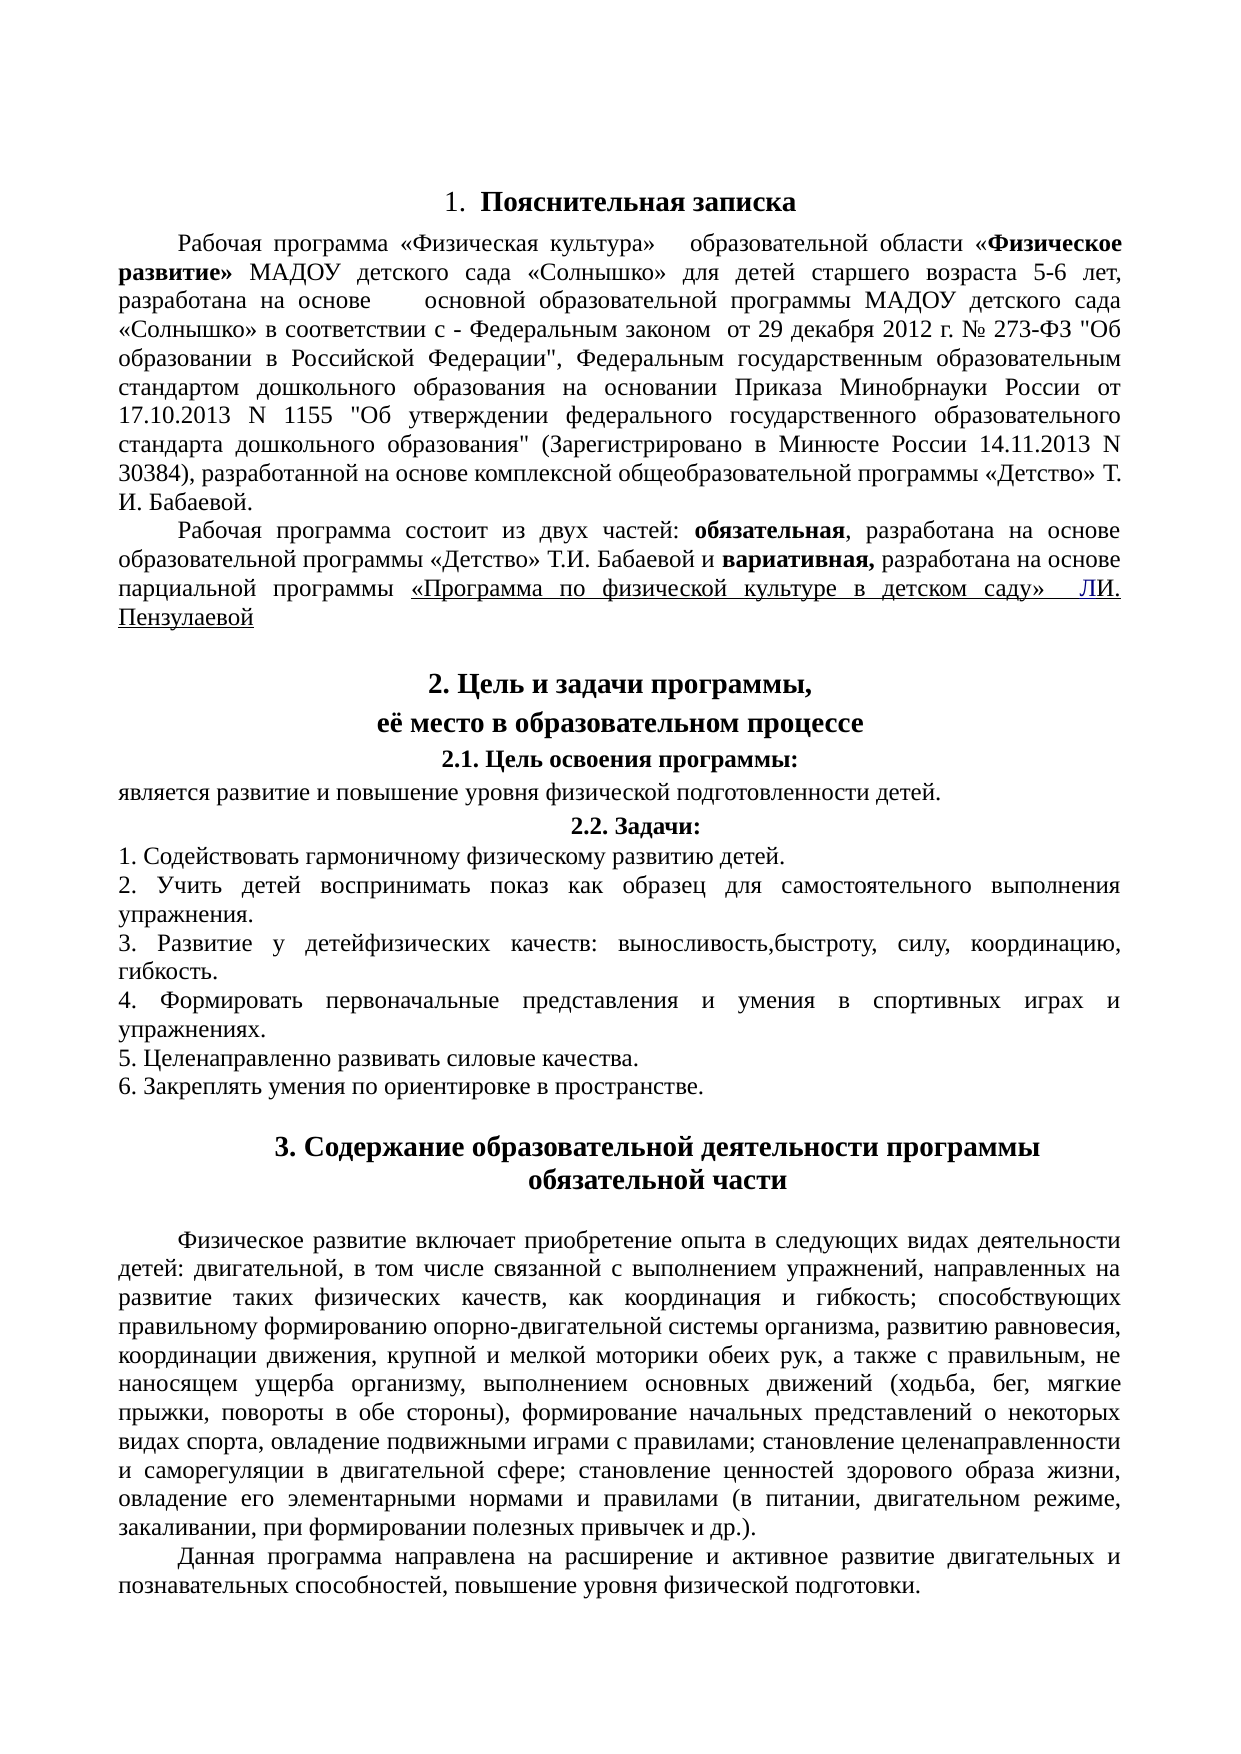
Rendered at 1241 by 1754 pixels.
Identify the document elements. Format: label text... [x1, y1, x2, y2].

text Рабочая программа состоит из двух частей: обязательная, разработана на основе образовательной программы «Детство» Т.И. Бабаевой и вариативная, разработана на основе парциальной программы «Программа по физической культуре в детском саду» ЛИ. Пензулаевой [118, 516, 1121, 631]
text 2. Учить детей воспринимать показ как образец для самостоятельного выполнения упражнения. [118, 870, 1122, 928]
text 3. Содержание образовательной деятельности программы обязательной части [193, 1129, 1122, 1196]
text её место в образовательном процессе [118, 705, 1122, 739]
text Данная программа направлена на расширение и активное развитие двигательных и познавательных способностей, повышение уровня физической подготовки. [118, 1541, 1122, 1598]
text 1. Содействовать гармоничному физическому развитию детей. [118, 841, 1122, 870]
text 3. Развитие у детейфизических качеств: выносливость,быстроту, силу, координацию, гибкость. [118, 928, 1122, 985]
text является развитие и повышение уровня физической подготовленности детей. [118, 777, 1122, 805]
text 2. Цель и задачи программы, [118, 667, 1122, 700]
text 2.1. Цель освоения программы: [118, 744, 1122, 772]
text 4. Формировать первоначальные представления и умения в спортивных играх и упражнениях. [118, 985, 1122, 1043]
text 5. Целенаправленно развивать силовые качества. [118, 1043, 1122, 1071]
text Рабочая программа «Физическая культура» образовательной области «Физическое развитие» МАДОУ детского сада «Солнышко» для детей старшего возраста 5-6 лет, разработана на основе основной образовательной программы МАДОУ детского сада «Солнышко» в соответствии с - Федеральным законом от 29 декабря 2012 г. № 273-ФЗ "Об образовании в Российской Федерации", Федеральным государственным образовательным стандартом дошкольного образования на основании Приказа Минобрнауки России от 17.10.2013 N 1155 "Об утверждении федерального государственного образовательного стандарта дошкольного образования" (Зарегистрировано в Минюсте России 14.11.2013 N 30384), разработанной на основе комплексной общеобразовательной программы «Детство» Т. И. Бабаевой. [118, 228, 1122, 516]
text 2.2. Задачи: [118, 805, 1122, 841]
text 6. Закреплять умения по ориентировке в пространстве. [118, 1071, 1122, 1100]
text Физическое развитие включает приобретение опыта в следующих видах деятельности детей: двигательной, в том числе связанной с выполнением упражнений, направленных на развитие таких физических качеств, как координация и гибкость; способствующих правильному формированию опорно-двигательной системы организма, развитию равновесия, координации движения, крупной и мелкой моторики обеих рук, а также с правильным, не наносящем ущерба организму, выполнением основных движений (ходьба, бег, мягкие прыжки, повороты в обе стороны), формирование начальных представлений о некоторых видах спорта, овладение подвижными играми с правилами; становление целенаправленности и саморегуляции в двигательной сфере; становление ценностей здорового образа жизни, овладение его элементарными нормами и правилами (в питании, двигательном режиме, закаливании, при формировании полезных привычек и др.). [118, 1225, 1122, 1541]
text 1. Пояснительная записка [118, 184, 1122, 218]
